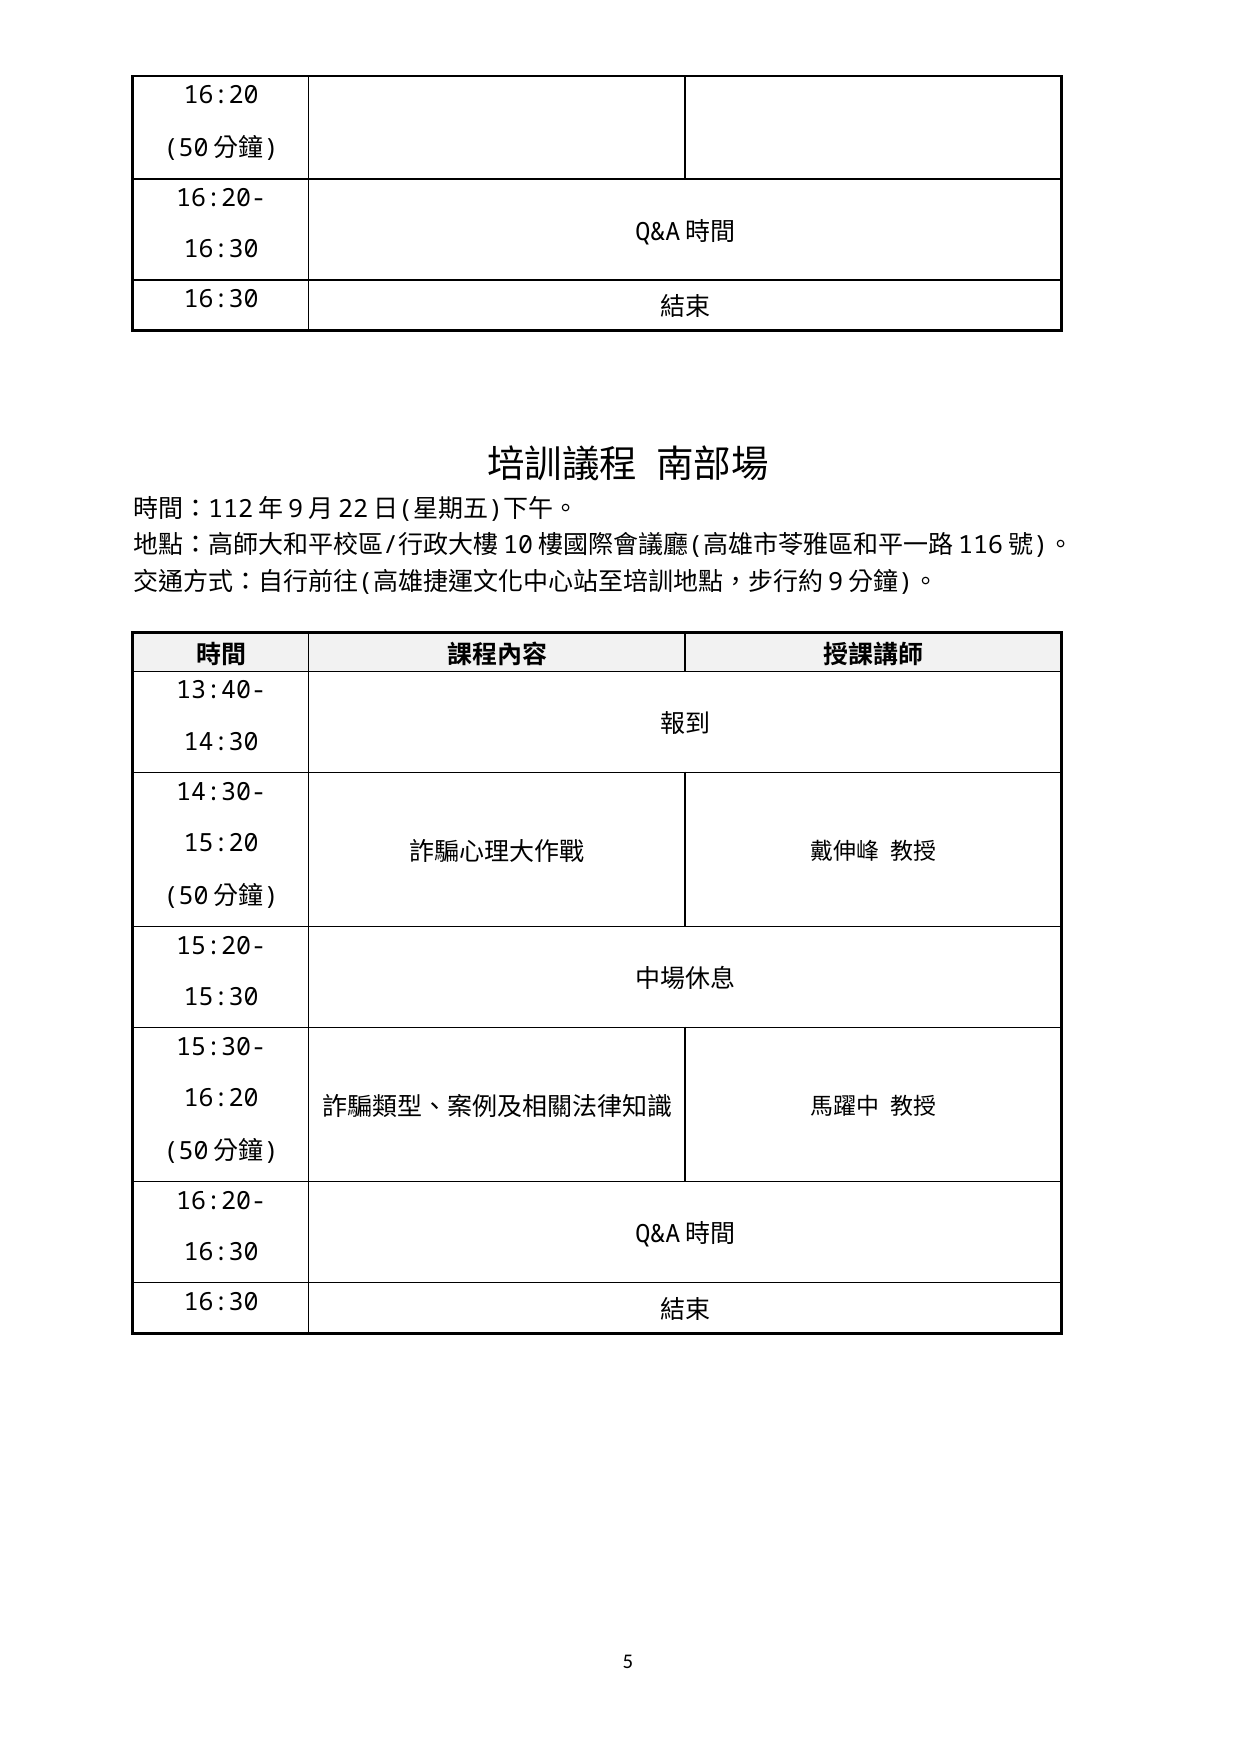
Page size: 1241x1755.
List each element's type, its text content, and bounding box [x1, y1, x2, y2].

table_cell 15:30-16:20 (50分鐘) [134, 1028, 308, 1181]
table_cell 16:20-16:30 [134, 1182, 308, 1282]
table_cell 14:30-15:20 (50分鐘) [134, 773, 308, 926]
table_cell 詐騙心理大作戰 [309, 773, 684, 926]
text 交通方式：自行前往(高雄捷運文化中心站至培訓地點，步行約9分鐘)。 [133, 561, 1122, 597]
table_cell Q&A時間 [309, 1182, 1060, 1282]
table_cell 16:30 [134, 1283, 308, 1332]
table_header 授課講師 [686, 634, 1060, 671]
table_cell 馬躍中 教授 [686, 1028, 1060, 1181]
table_cell 中場休息 [309, 927, 1060, 1027]
text 地點：高師大和平校區/行政大樓10樓國際會議廳(高雄市苓雅區和平一路116號)。 [133, 525, 1122, 561]
table_cell 16:30 [134, 281, 308, 329]
table_cell 結束 [309, 281, 1060, 329]
table_cell 16:20 (50分鐘) [134, 77, 308, 178]
table_cell 報到 [309, 672, 1060, 772]
table_cell [309, 77, 684, 178]
table_cell 15:20-15:30 [134, 927, 308, 1027]
table_header 時間 [134, 634, 308, 671]
table_cell 詐騙類型、案例及相關法律知識 [309, 1028, 684, 1181]
table_cell 戴伸峰 教授 [686, 773, 1060, 926]
text 培訓議程 南部場 [133, 434, 1122, 488]
table_cell 13:40-14:30 [134, 672, 308, 772]
text 時間：112年9月22日(星期五)下午。 [133, 488, 1122, 525]
table_cell 16:20-16:30 [134, 180, 308, 279]
table_cell Q&A時間 [309, 180, 1060, 279]
table_cell 結束 [309, 1283, 1060, 1332]
table_header 課程內容 [309, 634, 684, 671]
table_cell [686, 77, 1060, 178]
